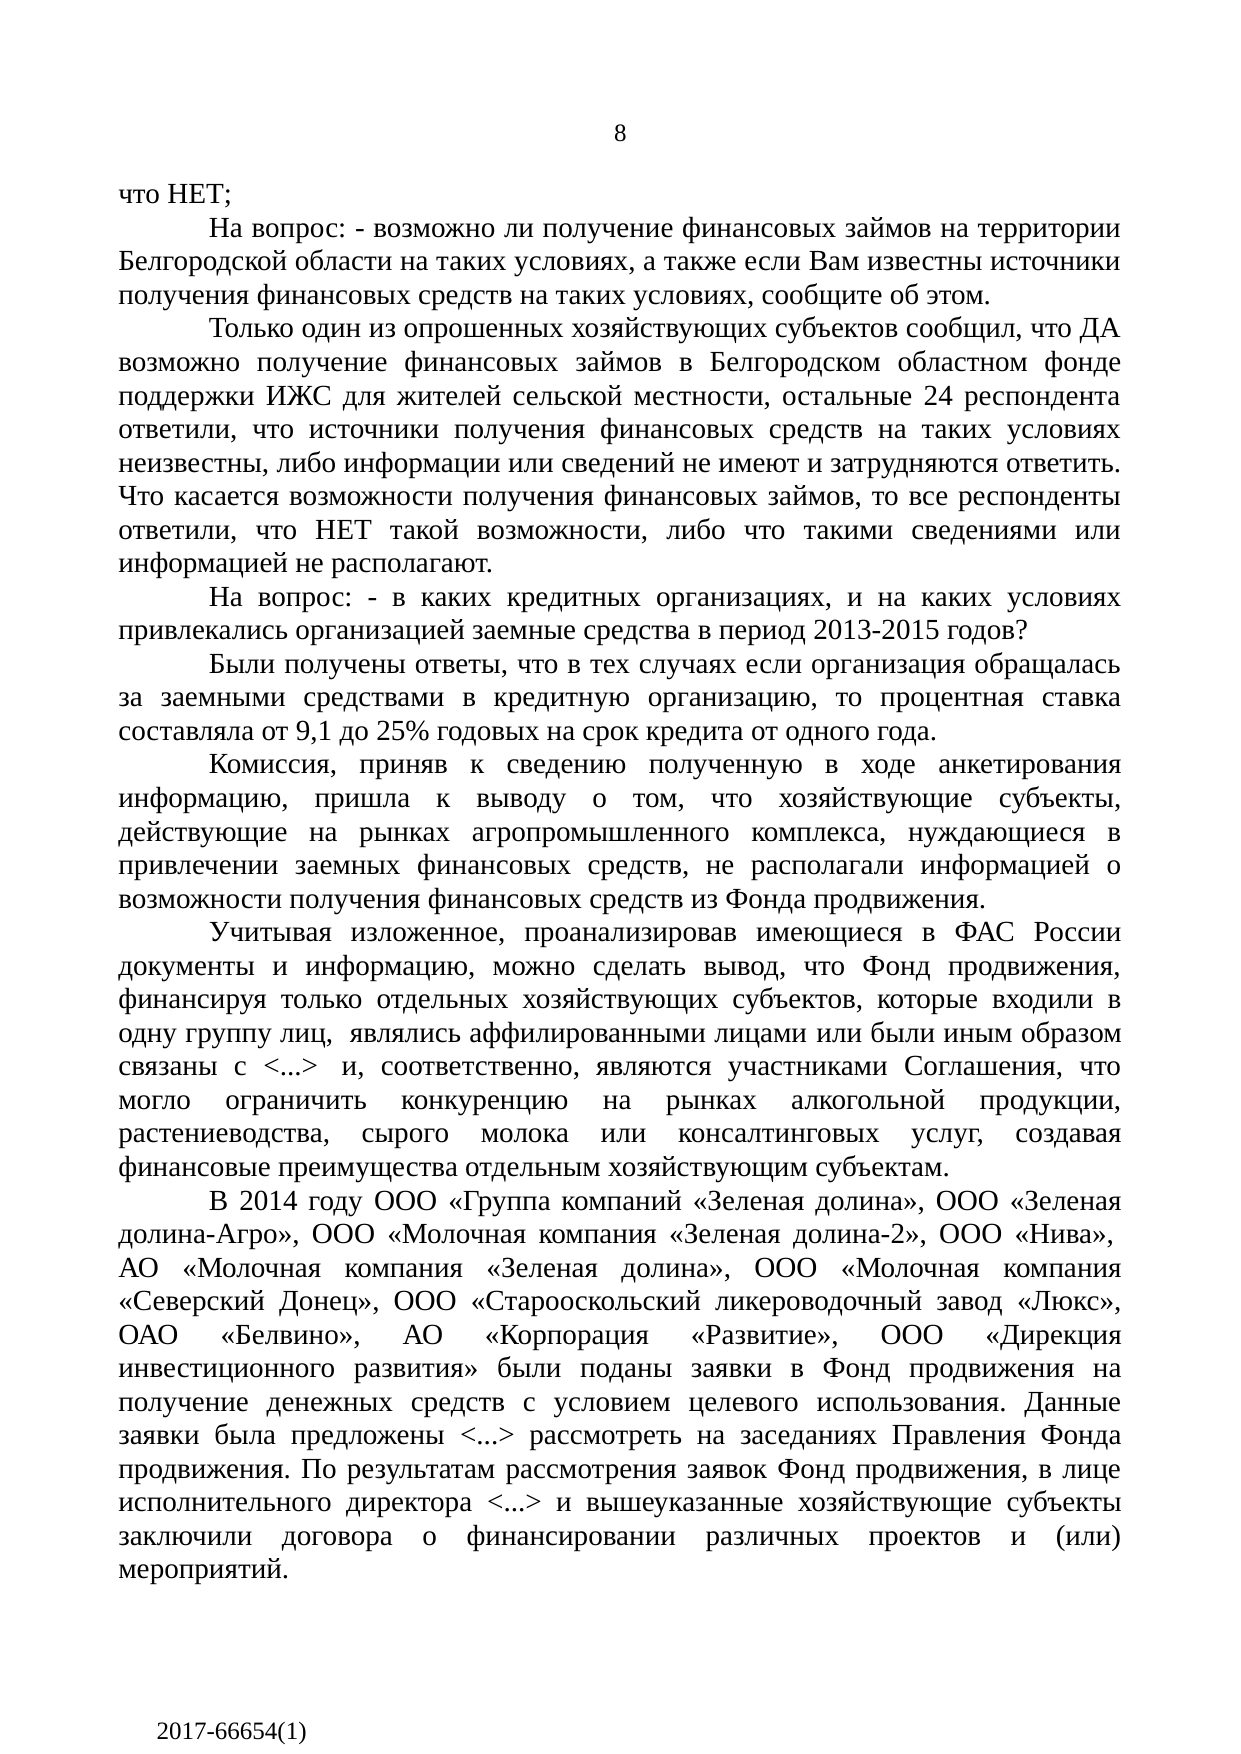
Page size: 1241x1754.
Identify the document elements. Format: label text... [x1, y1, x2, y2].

text На вопрос: - в каких кредитных организациях, и на каких условиях привлекались организацией заемные средства в период 2013-2015 годов? [118, 579, 1122, 646]
text Комиссия, приняв к сведению полученную в ходе анкетирования информацию, пришла к выводу о том, что хозяйствующие субъекты, действующие на рынках агропромышленного комплекса, нуждающиеся в привлечении заемных финансовых средств, не располагали информацией о возможности получения финансовых средств из Фонда продвижения. [118, 747, 1122, 914]
text На вопрос: - возможно ли получение финансовых займов на территории Белгородской области на таких условиях, а также если Вам известны источники получения финансовых средств на таких условиях, сообщите об этом. [118, 210, 1122, 311]
text В 2014 году ООО «Группа компаний «Зеленая долина», ООО «Зеленая долина-Агро», ООО «Молочная компания «Зеленая долина-2», ООО «Нива», АО «Молочная компания «Зеленая долина», ООО «Молочная компания «Северский Донец», ООО «Старооскольский ликероводочный завод «Люкс», ОАО «Белвино», АО «Корпорация «Развитие», ООО «Дирекция инвестиционного развития» были поданы заявки в Фонд продвижения на получение денежных средств с условием целевого использования. Данные заявки была предложены <...> рассмотреть на заседаниях Правления Фонда продвижения. По результатам рассмотрения заявок Фонд продвижения, в лице исполнительного директора <...> и вышеуказанные хозяйствующие субъекты заключили договора о финансировании различных проектов и (или) мероприятий. [118, 1183, 1122, 1585]
text что НЕТ; [118, 176, 1122, 210]
text Только один из опрошенных хозяйствующих субъектов сообщил, что ДА возможно получение финансовых займов в Белгородском областном фонде поддержки ИЖС для жителей сельской местности, остальные 24 респондента ответили, что источники получения финансовых средств на таких условиях неизвестны, либо информации или сведений не имеют и затрудняются ответить. Что касается возможности получения финансовых займов, то все респонденты ответили, что НЕТ такой возможности, либо что такими сведениями или информацией не располагают. [118, 311, 1122, 579]
text Были получены ответы, что в тех случаях если организация обращалась за заемными средствами в кредитную организацию, то процентная ставка составляла от 9,1 до 25% годовых на срок кредита от одного года. [118, 646, 1122, 747]
text Учитывая изложенное, проанализировав имеющиеся в ФАС России документы и информацию, можно сделать вывод, что Фонд продвижения, финансируя только отдельных хозяйствующих субъектов, которые входили в одну группу лиц, являлись аффилированными лицами или были иным образом связаны с <...> и, соответственно, являются участниками Соглашения, что могло ограничить конкуренцию на рынках алкогольной продукции, растениеводства, сырого молока или консалтинговых услуг, создавая финансовые преимущества отдельным хозяйствующим субъектам. [118, 914, 1122, 1183]
